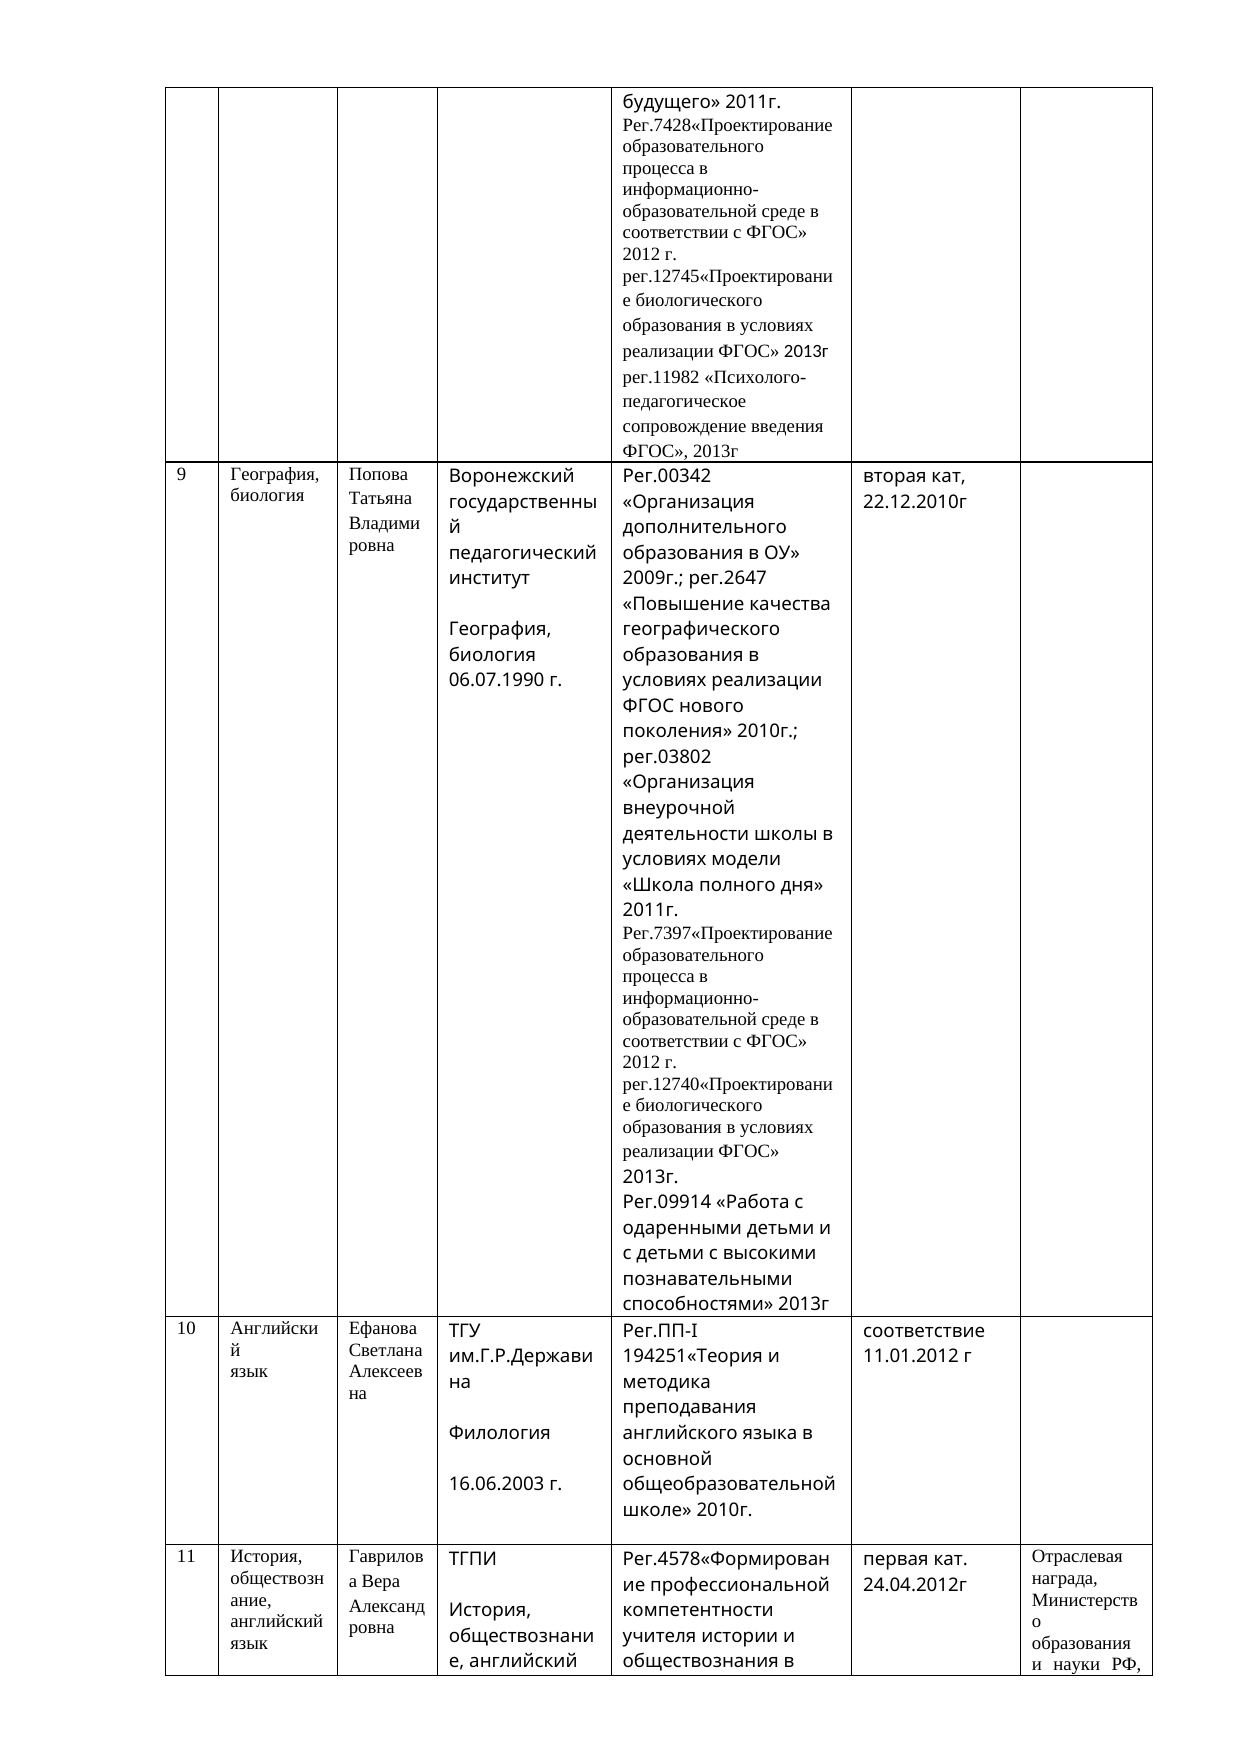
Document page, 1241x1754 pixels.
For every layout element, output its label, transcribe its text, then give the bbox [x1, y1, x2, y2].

table_cell первая кат. 24.04.2012г [852, 1545, 1020, 1675]
table_cell [1021, 1317, 1152, 1544]
table_cell 9 [166, 463, 218, 1316]
table_cell Рег.ПП-I 194251«Теория и методика преподавания английского языка в основной общеобразовательной школе» 2010г. [612, 1317, 851, 1544]
table_cell История, обществознание, английский язык [219, 1545, 337, 1675]
table_cell ТГПИ История, обществознание, английский [438, 1545, 611, 1675]
table_cell Отраслевая награда, Министерство образования и науки РФ, [1021, 1545, 1152, 1675]
table_cell География, биология [219, 463, 337, 1316]
table_cell соответствие 11.01.2012 г [852, 1317, 1020, 1544]
table_cell Рег.00342 «Организация дополнительного образования в ОУ» 2009г.; рег.2647 «Повышение качества географического образования в условиях реализации ФГОС нового поколения» 2010г.; рег.03802 «Организация внеурочной деятельности школы в условиях модели «Школа полного дня» 2011г. Рег.7397«Проектирование образовательного процесса в информационно-образовательной среде в соответствии с ФГОС» 2012 г. рег.12740«Проектирование биологического образования в условиях реализации ФГОС» 2013г. Рег.09914 «Работа с одаренными детьми и с детьми с высокими познавательными способностями» 2013г [612, 463, 851, 1316]
table_cell [438, 88, 611, 461]
table_cell вторая кат, 22.12.2010г [852, 463, 1020, 1316]
table_cell Попова Татьяна Владимировна [338, 463, 437, 1316]
table_cell 11 [166, 1545, 218, 1675]
table_cell будущего» 2011г. Рег.7428«Проектирование образовательного процесса в информационно-образовательной среде в соответствии с ФГОС» 2012 г. рег.12745«Проектирование биологического образования в условиях реализации ФГОС» 2013г рег.11982 «Психолого-педагогическое сопровождение введения ФГОС», 2013г [612, 88, 851, 461]
table_cell Ефанова Светлана Алексеевна [338, 1317, 437, 1544]
table_cell [1021, 463, 1152, 1316]
table_cell [166, 88, 218, 461]
table_cell [338, 88, 437, 461]
table_cell [219, 88, 337, 461]
table_cell 10 [166, 1317, 218, 1544]
table_cell ТГУ им.Г.Р.Державина Филология 16.06.2003 г. [438, 1317, 611, 1544]
table_cell [1021, 88, 1152, 461]
table_cell Воронежский государственный педагогический институт География, биология 06.07.1990 г. [438, 463, 611, 1316]
table_cell Английский язык [219, 1317, 337, 1544]
table_cell Рег.4578«Формирование профессиональной компетентности учителя истории и обществознания в [612, 1545, 851, 1675]
table_cell [852, 88, 1020, 461]
table_cell Гаврилова Вера Александровна [338, 1545, 437, 1675]
